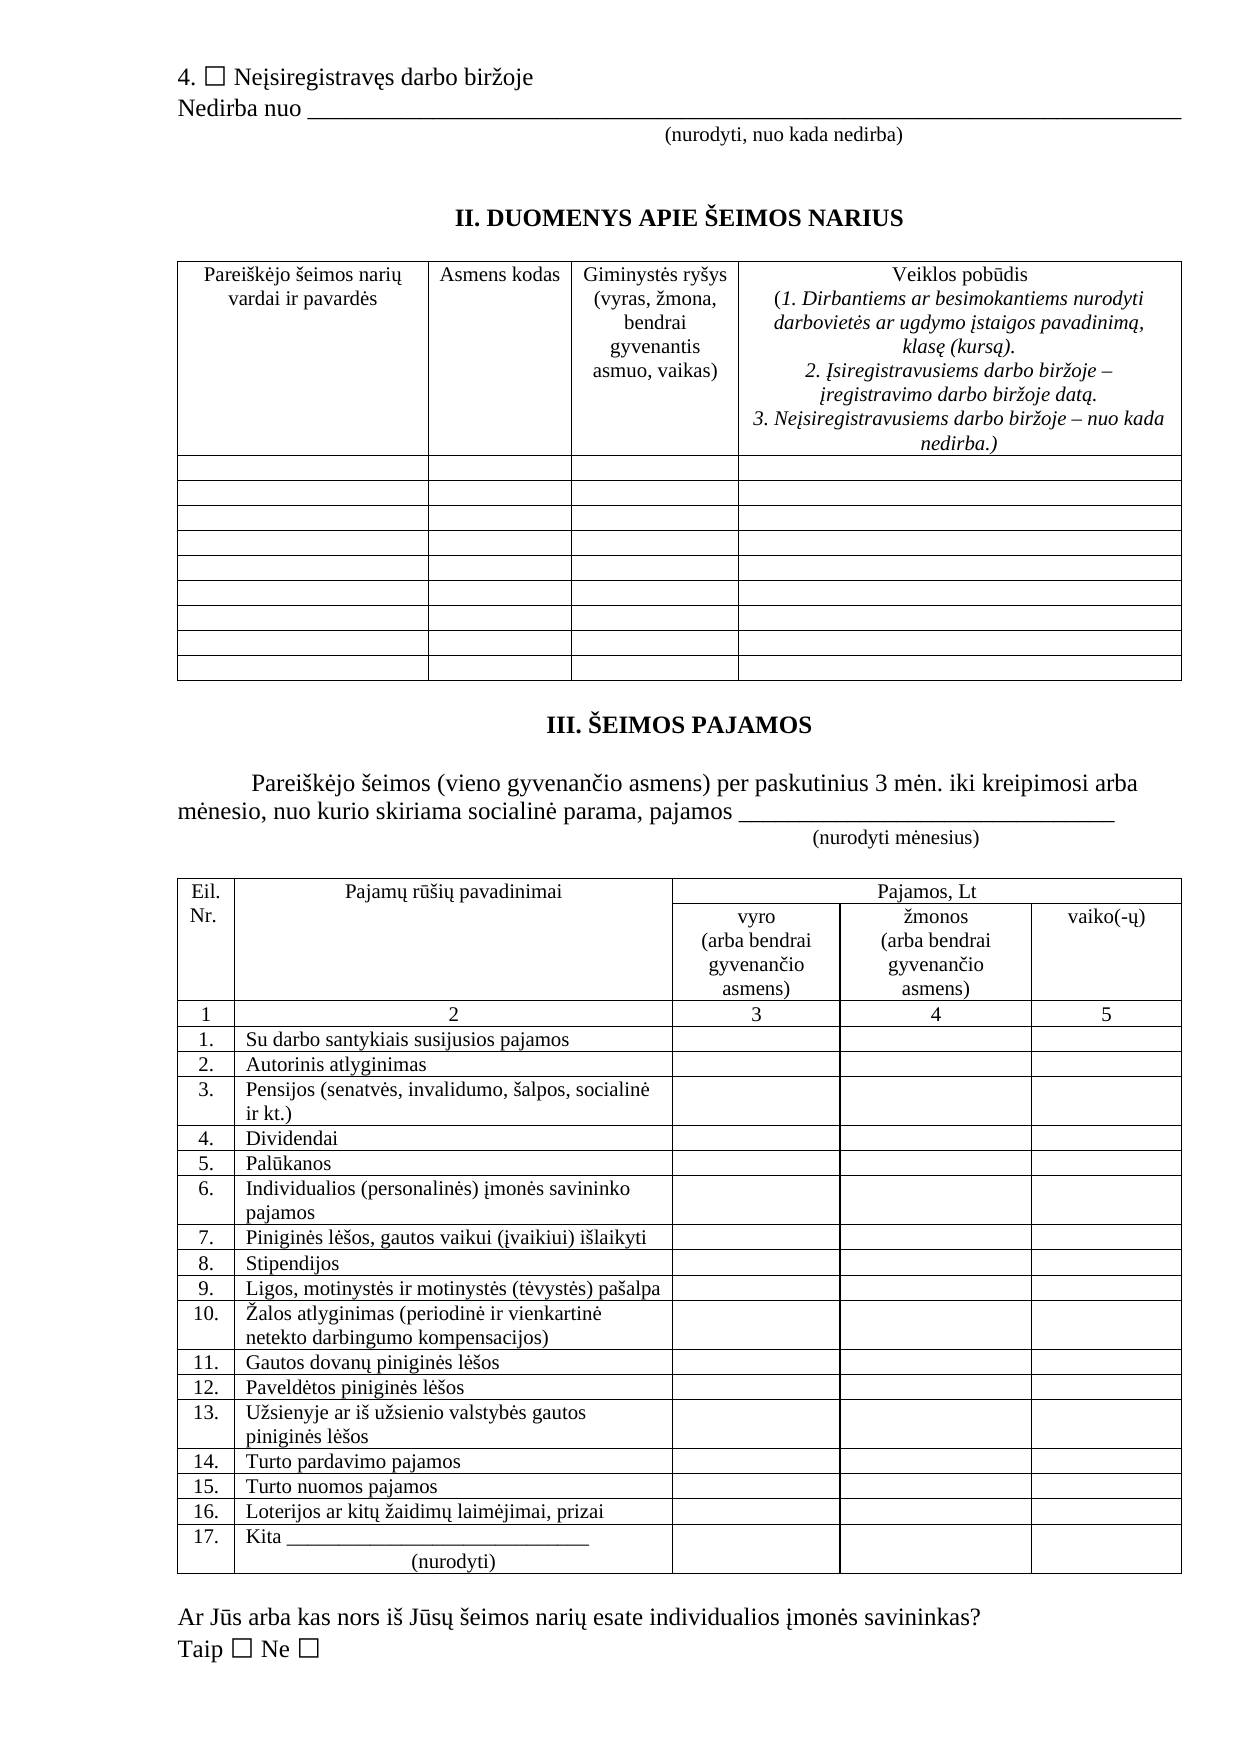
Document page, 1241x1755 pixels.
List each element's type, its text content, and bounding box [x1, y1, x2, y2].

table_cell [739, 481, 1181, 505]
table_header Eil. Nr. [178, 879, 234, 1000]
table_cell 3 [673, 1001, 839, 1026]
table_cell [1032, 1151, 1181, 1175]
table_cell [673, 1350, 839, 1374]
table_cell Ligos, motinystės ir motinystės (tėvystės) pašalpa [235, 1276, 672, 1299]
table_cell [429, 556, 571, 580]
table_cell [739, 556, 1181, 580]
table_cell 11. [178, 1350, 234, 1374]
table_cell Pensijos (senatvės, invalidumo, šalpos, socialinė ir kt.) [235, 1077, 672, 1125]
text (nurodyti, nuo kada nedirba) [177, 122, 1181, 146]
table_cell [178, 581, 428, 605]
text III. ŠEIMOS PAJAMOS [177, 710, 1181, 739]
table_cell [673, 1126, 839, 1150]
table_header Asmens kodas [429, 262, 571, 454]
table_cell [572, 606, 738, 630]
table_cell [673, 1499, 839, 1523]
table_cell Kita _____________________________ (nurodyti) [235, 1525, 672, 1573]
table_cell [572, 581, 738, 605]
table_cell [1032, 1225, 1181, 1249]
table_cell [841, 1027, 1031, 1051]
table_cell [673, 1525, 839, 1573]
table_cell vaiko(-ų) [1032, 904, 1181, 1000]
table_cell [739, 531, 1181, 555]
table_cell [841, 1375, 1031, 1399]
table_cell Užsienyje ar iš užsienio valstybės gautos piniginės lėšos [235, 1400, 672, 1448]
table_cell [841, 1350, 1031, 1374]
table_cell [841, 1474, 1031, 1498]
table_cell 1. [178, 1027, 234, 1051]
table_cell 8. [178, 1250, 234, 1274]
text Pareiškėjo šeimos (vieno gyvenančio asmens) per paskutinius 3 mėn. iki kreipimosi arba [177, 768, 1181, 796]
table_cell [841, 1449, 1031, 1473]
table_cell [572, 656, 738, 680]
table_cell [429, 606, 571, 630]
table_cell [841, 1176, 1031, 1224]
text Taip ⬜ Ne ⬜ [177, 1631, 1181, 1665]
table_cell [178, 631, 428, 655]
table_cell Autorinis atlyginimas [235, 1052, 672, 1076]
table_cell [673, 1176, 839, 1224]
table_cell [178, 606, 428, 630]
table_cell [841, 1400, 1031, 1448]
table_cell žmonos (arba bendrai gyvenančio asmens) [841, 904, 1031, 1000]
table_cell vyro (arba bendrai gyvenančio asmens) [673, 904, 839, 1000]
table_cell [841, 1250, 1031, 1274]
text (nurodyti mėnesius) [177, 825, 1181, 849]
table_cell [673, 1027, 839, 1051]
table_cell [178, 456, 428, 479]
table_cell [673, 1301, 839, 1349]
table_cell [1032, 1474, 1181, 1498]
table_cell 10. [178, 1301, 234, 1349]
table_cell [1032, 1176, 1181, 1224]
table_cell [429, 506, 571, 530]
table_header Pareiškėjo šeimos narių vardai ir pavardės [178, 262, 428, 454]
table_cell [841, 1126, 1031, 1150]
table_cell [429, 631, 571, 655]
table_header Giminystės ryšys (vyras, žmona, bendrai gyvenantis asmuo, vaikas) [572, 262, 738, 454]
table_cell [841, 1301, 1031, 1349]
table_cell 12. [178, 1375, 234, 1399]
table_header Veiklos pobūdis (1. Dirbantiems ar besimokantiems nurodyti darbovietės ar ugdymo įstaigos pavadinimą, klasę (kursą). 2. Įsiregistravusiems darbo biržoje – įregistravimo darbo biržoje datą. 3. Neįsiregistravusiems darbo biržoje – nuo kada nedirba.) [739, 262, 1181, 454]
table_cell [1032, 1375, 1181, 1399]
table_cell 4. [178, 1126, 234, 1150]
table_cell [1032, 1052, 1181, 1076]
table_cell 16. [178, 1499, 234, 1523]
table_cell [178, 556, 428, 580]
table_cell Paveldėtos piniginės lėšos [235, 1375, 672, 1399]
table_cell [673, 1474, 839, 1498]
table_cell [1032, 1276, 1181, 1299]
table_cell [841, 1077, 1031, 1125]
table_cell 15. [178, 1474, 234, 1498]
table_cell Su darbo santykiais susijusios pajamos [235, 1027, 672, 1051]
table_cell Žalos atlyginimas (periodinė ir vienkartinė netekto darbingumo kompensacijos) [235, 1301, 672, 1349]
table_cell Gautos dovanų piniginės lėšos [235, 1350, 672, 1374]
table_cell [739, 456, 1181, 479]
table_cell [1032, 1027, 1181, 1051]
table_cell [429, 456, 571, 479]
table_cell [429, 481, 571, 505]
table_cell [673, 1400, 839, 1448]
table_cell [572, 506, 738, 530]
table_cell Piniginės lėšos, gautos vaikui (įvaikiui) išlaikyti [235, 1225, 672, 1249]
table_cell Stipendijos [235, 1250, 672, 1274]
table_cell [429, 531, 571, 555]
table_cell [673, 1375, 839, 1399]
table_cell Dividendai [235, 1126, 672, 1150]
table_cell [739, 631, 1181, 655]
table_cell [673, 1449, 839, 1473]
table_cell [572, 556, 738, 580]
table_cell [1032, 1400, 1181, 1448]
table_cell [739, 506, 1181, 530]
text II. DUOMENYS APIE ŠEIMOS NARIUS [177, 203, 1181, 232]
table_cell [673, 1276, 839, 1299]
table_cell [739, 656, 1181, 680]
table_cell 14. [178, 1449, 234, 1473]
table_cell [673, 1052, 839, 1076]
table_cell [429, 656, 571, 680]
table_cell 4 [841, 1001, 1031, 1026]
table_cell [841, 1525, 1031, 1573]
table_cell 13. [178, 1400, 234, 1448]
table_cell [841, 1225, 1031, 1249]
table_cell [739, 581, 1181, 605]
table_cell 2. [178, 1052, 234, 1076]
table_cell [673, 1225, 839, 1249]
table_cell Individualios (personalinės) įmonės savininko pajamos [235, 1176, 672, 1224]
table_cell [841, 1276, 1031, 1299]
text Nedirba nuo [177, 93, 1181, 122]
table_cell 5. [178, 1151, 234, 1175]
table_cell [572, 631, 738, 655]
table_cell [572, 456, 738, 479]
table_cell [1032, 1499, 1181, 1523]
table_cell 5 [1032, 1001, 1181, 1026]
table_cell [178, 531, 428, 555]
table_cell [841, 1499, 1031, 1523]
table_header Pajamų rūšių pavadinimai [235, 879, 672, 1000]
table_cell [178, 506, 428, 530]
table_cell [1032, 1301, 1181, 1349]
table_cell [1032, 1449, 1181, 1473]
table_cell Palūkanos [235, 1151, 672, 1175]
table_cell 6. [178, 1176, 234, 1224]
text 4. ⬜ Neįsiregistravęs darbo biržoje [177, 59, 1181, 93]
table_cell [673, 1151, 839, 1175]
table_cell 1 [178, 1001, 234, 1026]
table_cell 7. [178, 1225, 234, 1249]
table_cell [178, 656, 428, 680]
table_cell Turto nuomos pajamos [235, 1474, 672, 1498]
table_cell [739, 606, 1181, 630]
table_cell [1032, 1250, 1181, 1274]
table_cell 2 [235, 1001, 672, 1026]
table_cell [572, 531, 738, 555]
table_cell [1032, 1525, 1181, 1573]
table_cell 9. [178, 1276, 234, 1299]
table_cell [572, 481, 738, 505]
table_cell [1032, 1077, 1181, 1125]
table_cell [841, 1052, 1031, 1076]
table_cell Loterijos ar kitų žaidimų laimėjimai, prizai [235, 1499, 672, 1523]
table_cell [673, 1250, 839, 1274]
table_header Pajamos, Lt [673, 879, 1181, 903]
text Ar Jūs arba kas nors iš Jūsų šeimos narių esate individualios įmonės savininkas? [177, 1602, 1181, 1631]
table_cell Turto pardavimo pajamos [235, 1449, 672, 1473]
table_cell [1032, 1126, 1181, 1150]
table_cell [841, 1151, 1031, 1175]
table_cell [178, 481, 428, 505]
table_cell [673, 1077, 839, 1125]
text mėnesio, nuo kurio skiriama socialinė parama, pajamos [177, 796, 1181, 825]
table_cell [1032, 1350, 1181, 1374]
table_cell 17. [178, 1525, 234, 1573]
table_cell 3. [178, 1077, 234, 1125]
table_cell [429, 581, 571, 605]
